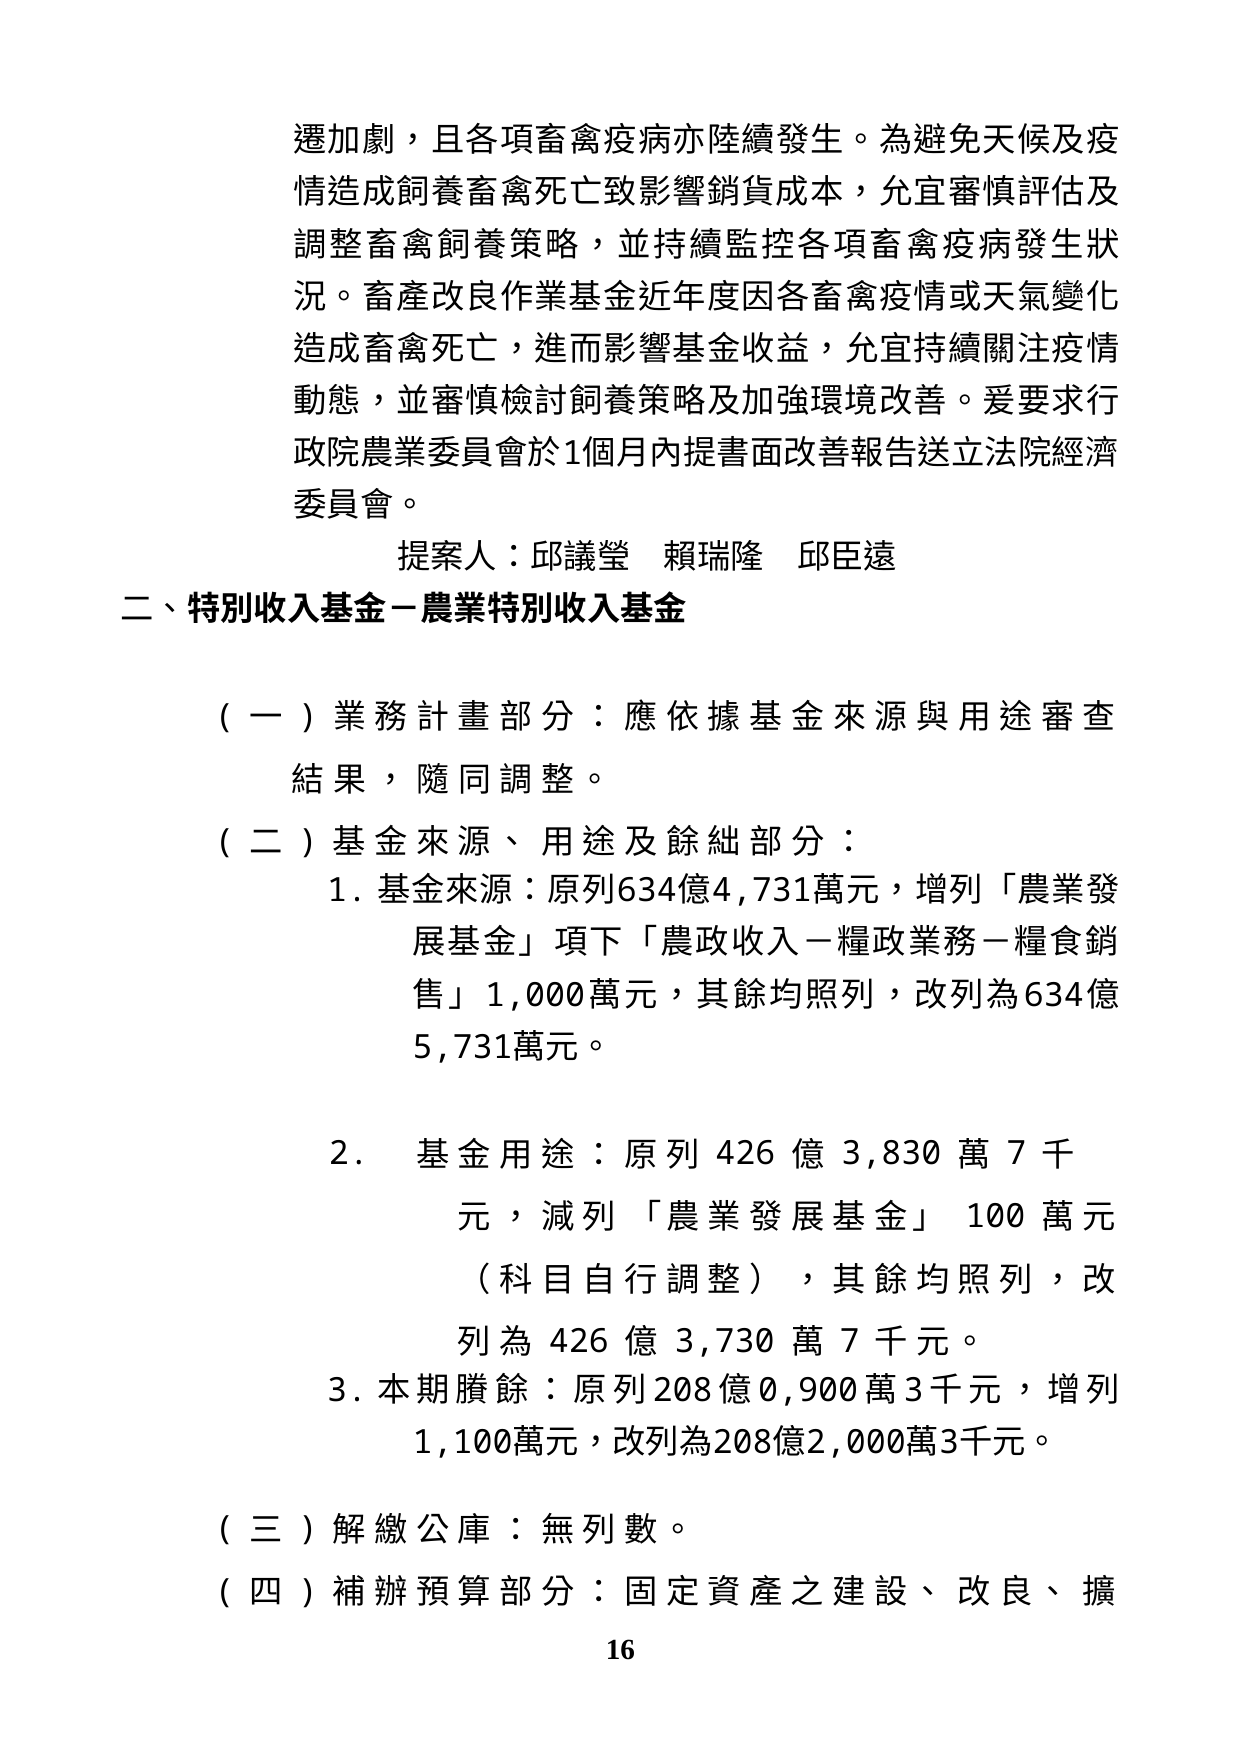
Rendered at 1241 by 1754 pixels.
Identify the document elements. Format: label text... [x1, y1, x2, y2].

text (四)補辦預算部分：固定資產之建設、改良、擴 [189, 1548, 1120, 1610]
list 基金來源：原列634億4,731萬元，增列「農業發展基金」項下「農政收入－糧政業務－糧食銷售」1,000萬元，其餘均照列，改列為634億5,731萬元。 [327, 860, 1120, 1068]
text 二、特別收入基金－農業特別收入基金 [120, 579, 1120, 631]
text 遷加劇，且各項畜禽疫病亦陸續發生。為避免天候及疫情造成飼養畜禽死亡致影響銷貨成本，允宜審慎評估及調整畜禽飼養策略，並持續監控各項畜禽疫病發生狀況。畜產改良作業基金近年度因各畜禽疫情或天氣變化造成畜禽死亡，進而影響基金收益，允宜持續關注疫情動態，並審慎檢討飼養策略及加強環境改善。爰要求行政院農業委員會於1個月內提書面改善報告送立法院經濟委員會。 [241, 110, 1120, 527]
list 基金用途：原列426億3,830萬7千元，減列「農業發展基金」100萬元（科目自行調整），其餘均照列，改列為426億3,730萬7千元。 [327, 1110, 1120, 1360]
text (一)業務計畫部分：應依據基金來源與用途審查結果，隨同調整。 [189, 673, 1120, 798]
text 提案人：邱議瑩 賴瑞隆 邱臣遠 [258, 527, 1120, 579]
list 本期賸餘：原列208億0,900萬3千元，增列1,100萬元，改列為208億2,000萬3千元。 [327, 1360, 1120, 1464]
text (二)基金來源、用途及餘絀部分： [189, 798, 1120, 860]
text (三)解繳公庫：無列數。 [189, 1485, 1120, 1548]
